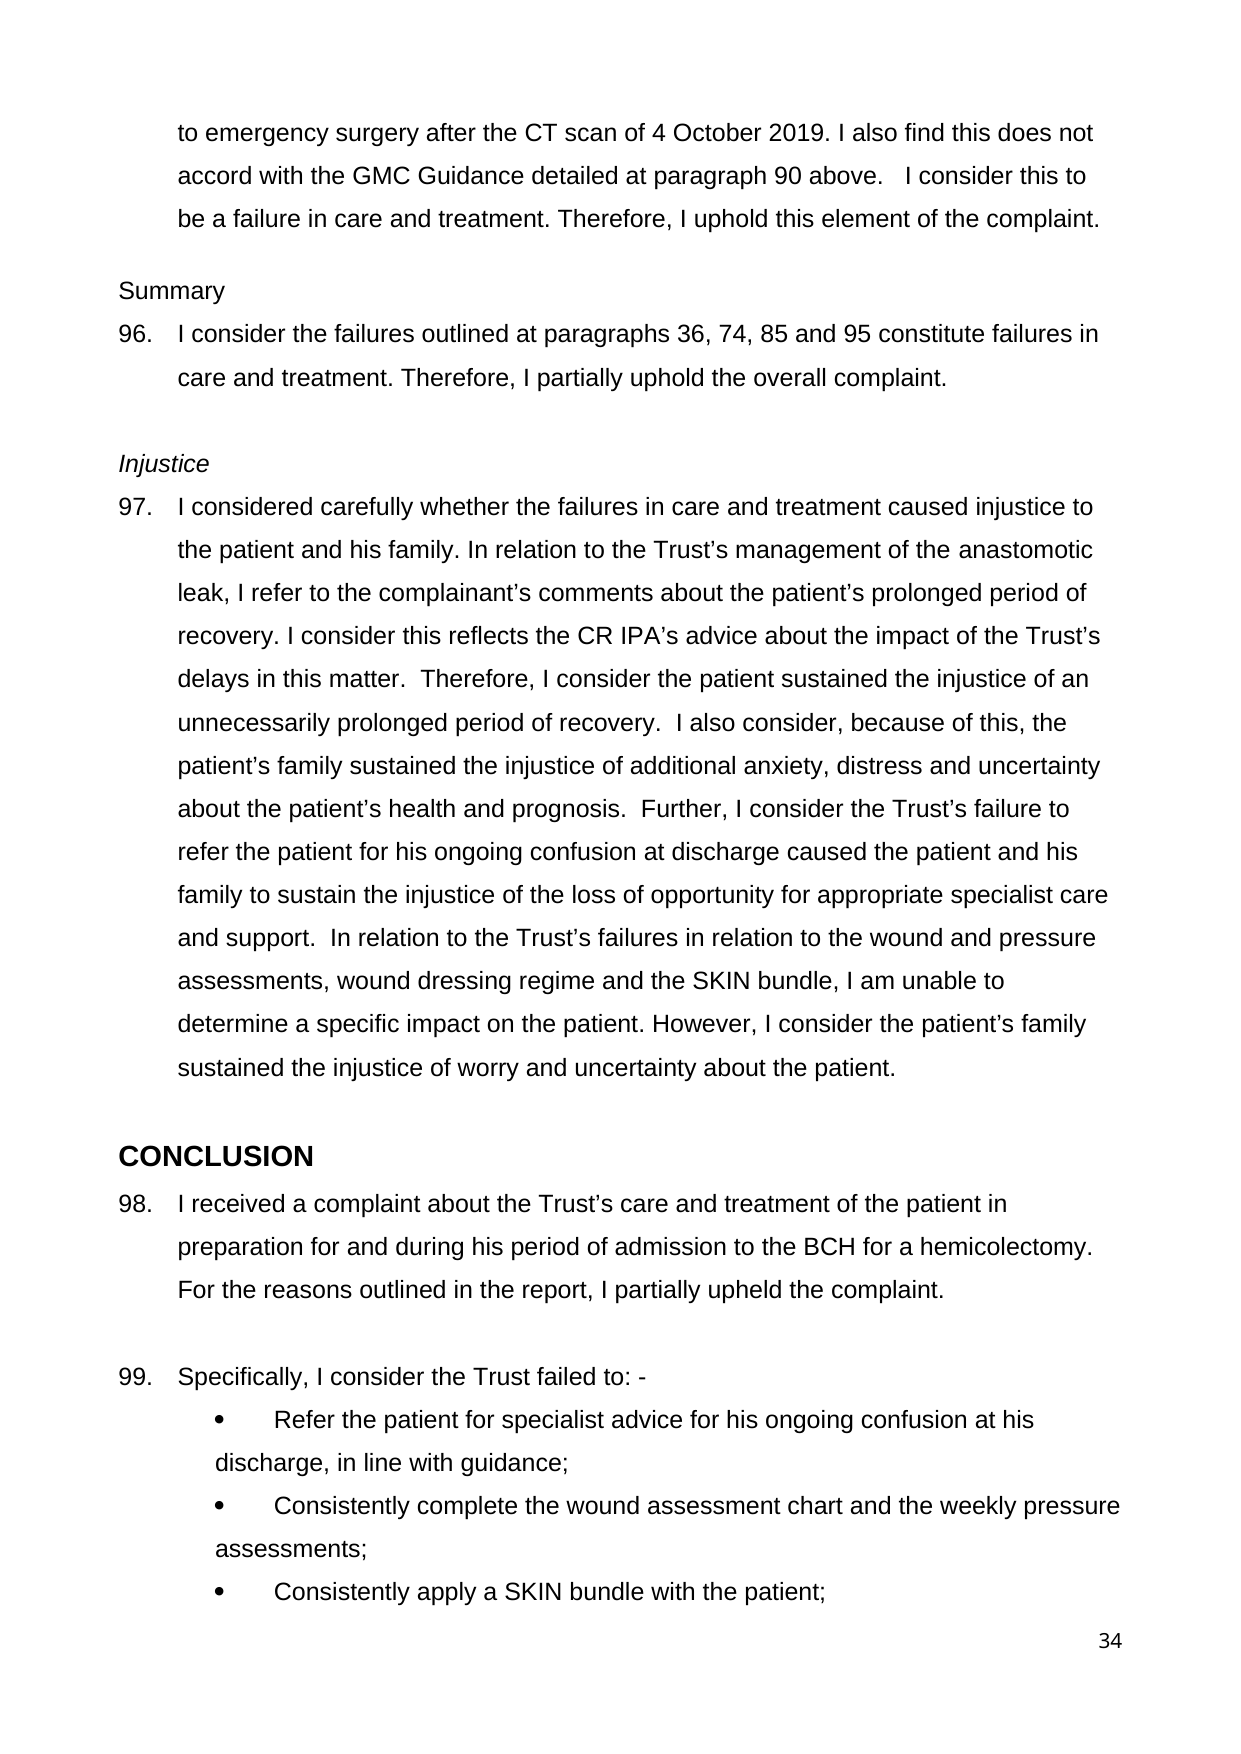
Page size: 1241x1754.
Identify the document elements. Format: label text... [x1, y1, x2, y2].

list Specifically, I consider the Trust failed to: - [118, 1362, 1122, 1390]
list I consider the failures outlined at paragraphs 36, 74, 85 and 95 constitute failures in care and treatment. Therefore, I partially uphold the overall complaint. [118, 319, 1122, 391]
list Consistently apply a SKIN bundle with the patient; [215, 1577, 1122, 1606]
text Summary [118, 276, 1122, 305]
list I received a complaint about the Trust’s care and treatment of the patient in preparation for and during his period of admission to the BCH for a hemicolectomy. For the reasons outlined in the report, I partially upheld the complaint. [118, 1189, 1122, 1304]
list Consistently complete the wound assessment chart and the weekly pressure assessments; [215, 1491, 1122, 1563]
list I considered carefully whether the failures in care and treatment caused injustice to the patient and his family. In relation to the Trust’s management of the anastomotic leak, I refer to the complainant’s comments about the patient’s prolonged period of recovery. I consider this reflects the CR IPA’s advice about the impact of the Trust’s delays in this matter. Therefore, I consider the patient sustained the injustice of an unnecessarily prolonged period of recovery. I also consider, because of this, the patient’s family sustained the injustice of additional anxiety, distress and uncertainty about the patient’s health and prognosis. Further, I consider the Trust’s failure to refer the patient for his ongoing confusion at discharge caused the patient and his family to sustain the injustice of the loss of opportunity for appropriate specialist care and support. In relation to the Trust’s failures in relation to the wound and pressure assessments, wound dressing regime and the SKIN bundle, I am unable to determine a specific impact on the patient. However, I consider the patient’s family sustained the injustice of worry and uncertainty about the patient. [118, 492, 1122, 1081]
text Injustice [118, 449, 1122, 477]
text CONCLUSION [118, 1139, 1122, 1172]
list to emergency surgery after the CT scan of 4 October 2019. I also find this does not accord with the GMC Guidance detailed at paragraph 90 above. I consider this to be a failure in care and treatment. Therefore, I uphold this element of the complaint. [118, 118, 1122, 233]
list Refer the patient for specialist advice for his ongoing confusion at his discharge, in line with guidance; [215, 1405, 1122, 1477]
